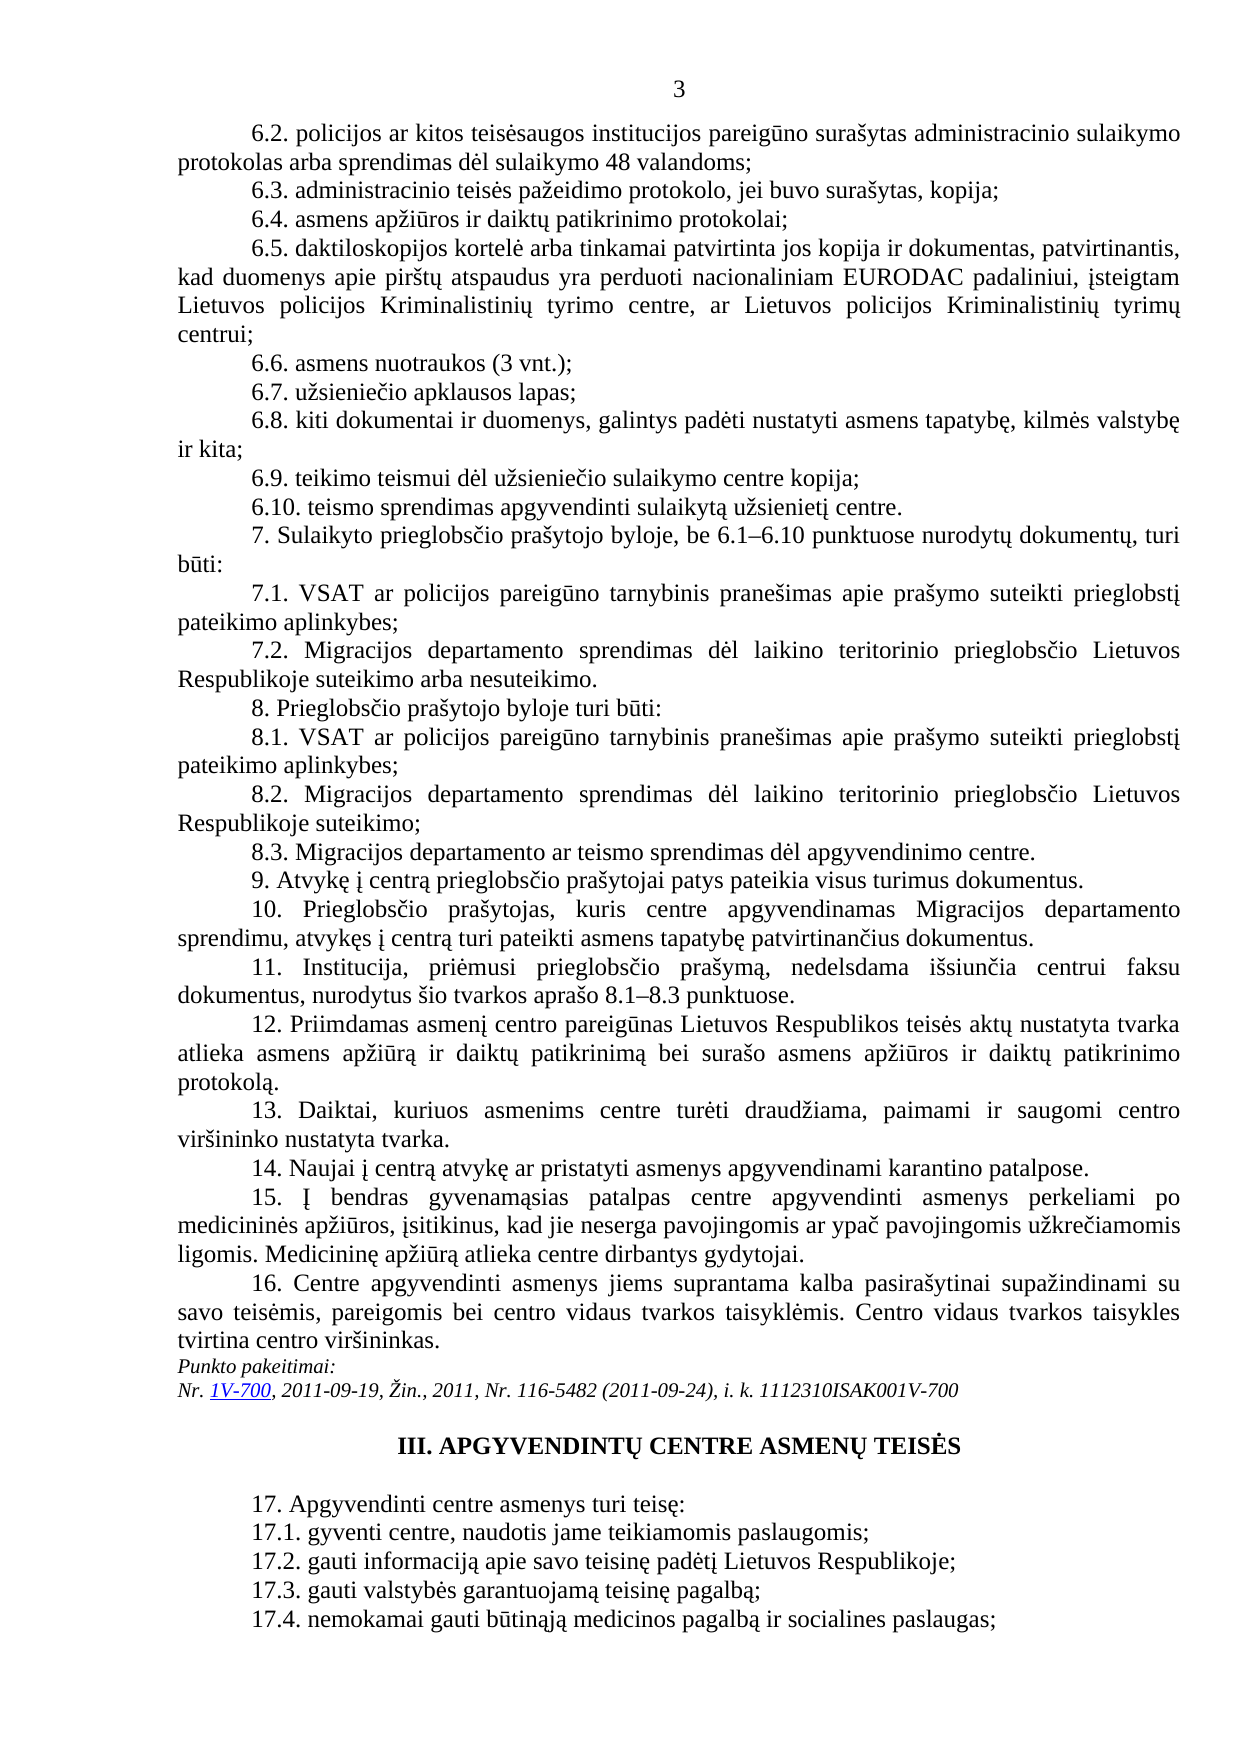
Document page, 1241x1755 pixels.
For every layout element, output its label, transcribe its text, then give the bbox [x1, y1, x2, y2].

text 12. Priimdamas asmenį centro pareigūnas Lietuvos Respublikos teisės aktų nustatyta tvarka atlieka asmens apžiūrą ir daiktų patikrinimą bei surašo asmens apžiūros ir daiktų patikrinimo protokolą. [177, 1009, 1181, 1096]
text 6.9. teikimo teismui dėl užsieniečio sulaikymo centre kopija; [177, 463, 1181, 492]
text 16. Centre apgyvendinti asmenys jiems suprantama kalba pasirašytinai supažindinami su savo teisėmis, pareigomis bei centro vidaus tvarkos taisyklėmis. Centro vidaus tvarkos taisykles tvirtina centro viršininkas. [177, 1268, 1181, 1354]
text 17.1. gyventi centre, naudotis jame teikiamomis paslaugomis; [177, 1517, 1181, 1546]
text 8.1. VSAT ar policijos pareigūno tarnybinis pranešimas apie prašymo suteikti prieglobstį pateikimo aplinkybes; [177, 722, 1181, 779]
text 15. Į bendras gyvenamąsias patalpas centre apgyvendinti asmenys perkeliami po medicininės apžiūros, įsitikinus, kad jie neserga pavojingomis ar ypač pavojingomis užkrečiamomis ligomis. Medicininę apžiūrą atlieka centre dirbantys gydytojai. [177, 1182, 1181, 1268]
text 6.2. policijos ar kitos teisėsaugos institucijos pareigūno surašytas administracinio sulaikymo protokolas arba sprendimas dėl sulaikymo 48 valandoms; [177, 118, 1181, 176]
text 7.1. VSAT ar policijos pareigūno tarnybinis pranešimas apie prašymo suteikti prieglobstį pateikimo aplinkybes; [177, 578, 1181, 636]
text 8.2. Migracijos departamento sprendimas dėl laikino teritorinio prieglobsčio Lietuvos Respublikoje suteikimo; [177, 779, 1181, 837]
text 8.3. Migracijos departamento ar teismo sprendimas dėl apgyvendinimo centre. [177, 837, 1181, 866]
text 8. Prieglobsčio prašytojo byloje turi būti: [177, 693, 1181, 722]
text 6.5. daktiloskopijos kortelė arba tinkamai patvirtinta jos kopija ir dokumentas, patvirtinantis, kad duomenys apie pirštų atspaudus yra perduoti nacionaliniam EURODAC padaliniui, įsteigtam Lietuvos policijos Kriminalistinių tyrimo centre, ar Lietuvos policijos Kriminalistinių tyrimų centrui; [177, 233, 1181, 348]
text 17.4. nemokamai gauti būtinąją medicinos pagalbą ir socialines paslaugas; [177, 1604, 1181, 1632]
text 6.8. kiti dokumentai ir duomenys, galintys padėti nustatyti asmens tapatybę, kilmės valstybę ir kita; [177, 406, 1181, 463]
text 17.2. gauti informaciją apie savo teisinę padėtį Lietuvos Respublikoje; [177, 1546, 1181, 1575]
text 7.2. Migracijos departamento sprendimas dėl laikino teritorinio prieglobsčio Lietuvos Respublikoje suteikimo arba nesuteikimo. [177, 636, 1181, 693]
text 6.3. administracinio teisės pažeidimo protokolo, jei buvo surašytas, kopija; [177, 176, 1181, 204]
text 13. Daiktai, kuriuos asmenims centre turėti draudžiama, paimami ir saugomi centro viršininko nustatyta tvarka. [177, 1096, 1181, 1153]
text 6.6. asmens nuotraukos (3 vnt.); [177, 348, 1181, 377]
text Punkto pakeitimai: [177, 1354, 1181, 1378]
text 14. Naujai į centrą atvykę ar pristatyti asmenys apgyvendinami karantino patalpose. [177, 1153, 1181, 1182]
text 11. Institucija, priėmusi prieglobsčio prašymą, nedelsdama išsiunčia centrui faksu dokumentus, nurodytus šio tvarkos aprašo 8.1–8.3 punktuose. [177, 952, 1181, 1009]
text 9. Atvykę į centrą prieglobsčio prašytojai patys pateikia visus turimus dokumentus. [177, 866, 1181, 894]
text 17.3. gauti valstybės garantuojamą teisinę pagalbą; [177, 1575, 1181, 1604]
text 10. Prieglobsčio prašytojas, kuris centre apgyvendinamas Migracijos departamento sprendimu, atvykęs į centrą turi pateikti asmens tapatybę patvirtinančius dokumentus. [177, 894, 1181, 952]
text 6.4. asmens apžiūros ir daiktų patikrinimo protokolai; [177, 204, 1181, 233]
text 6.7. užsieniečio apklausos lapas; [177, 377, 1181, 406]
text III. APGYVENDINTŲ CENTRE ASMENŲ TEISĖS [177, 1431, 1181, 1460]
text 7. Sulaikyto prieglobsčio prašytojo byloje, be 6.1–6.10 punktuose nurodytų dokumentų, turi būti: [177, 521, 1181, 578]
text 17. Apgyvendinti centre asmenys turi teisę: [177, 1489, 1181, 1517]
text 6.10. teismo sprendimas apgyvendinti sulaikytą užsienietį centre. [177, 492, 1181, 521]
text Nr. 1V-700, 2011-09-19, Žin., 2011, Nr. 116-5482 (2011-09-24), i. k. 1112310ISAK001V-700 [177, 1378, 1181, 1402]
